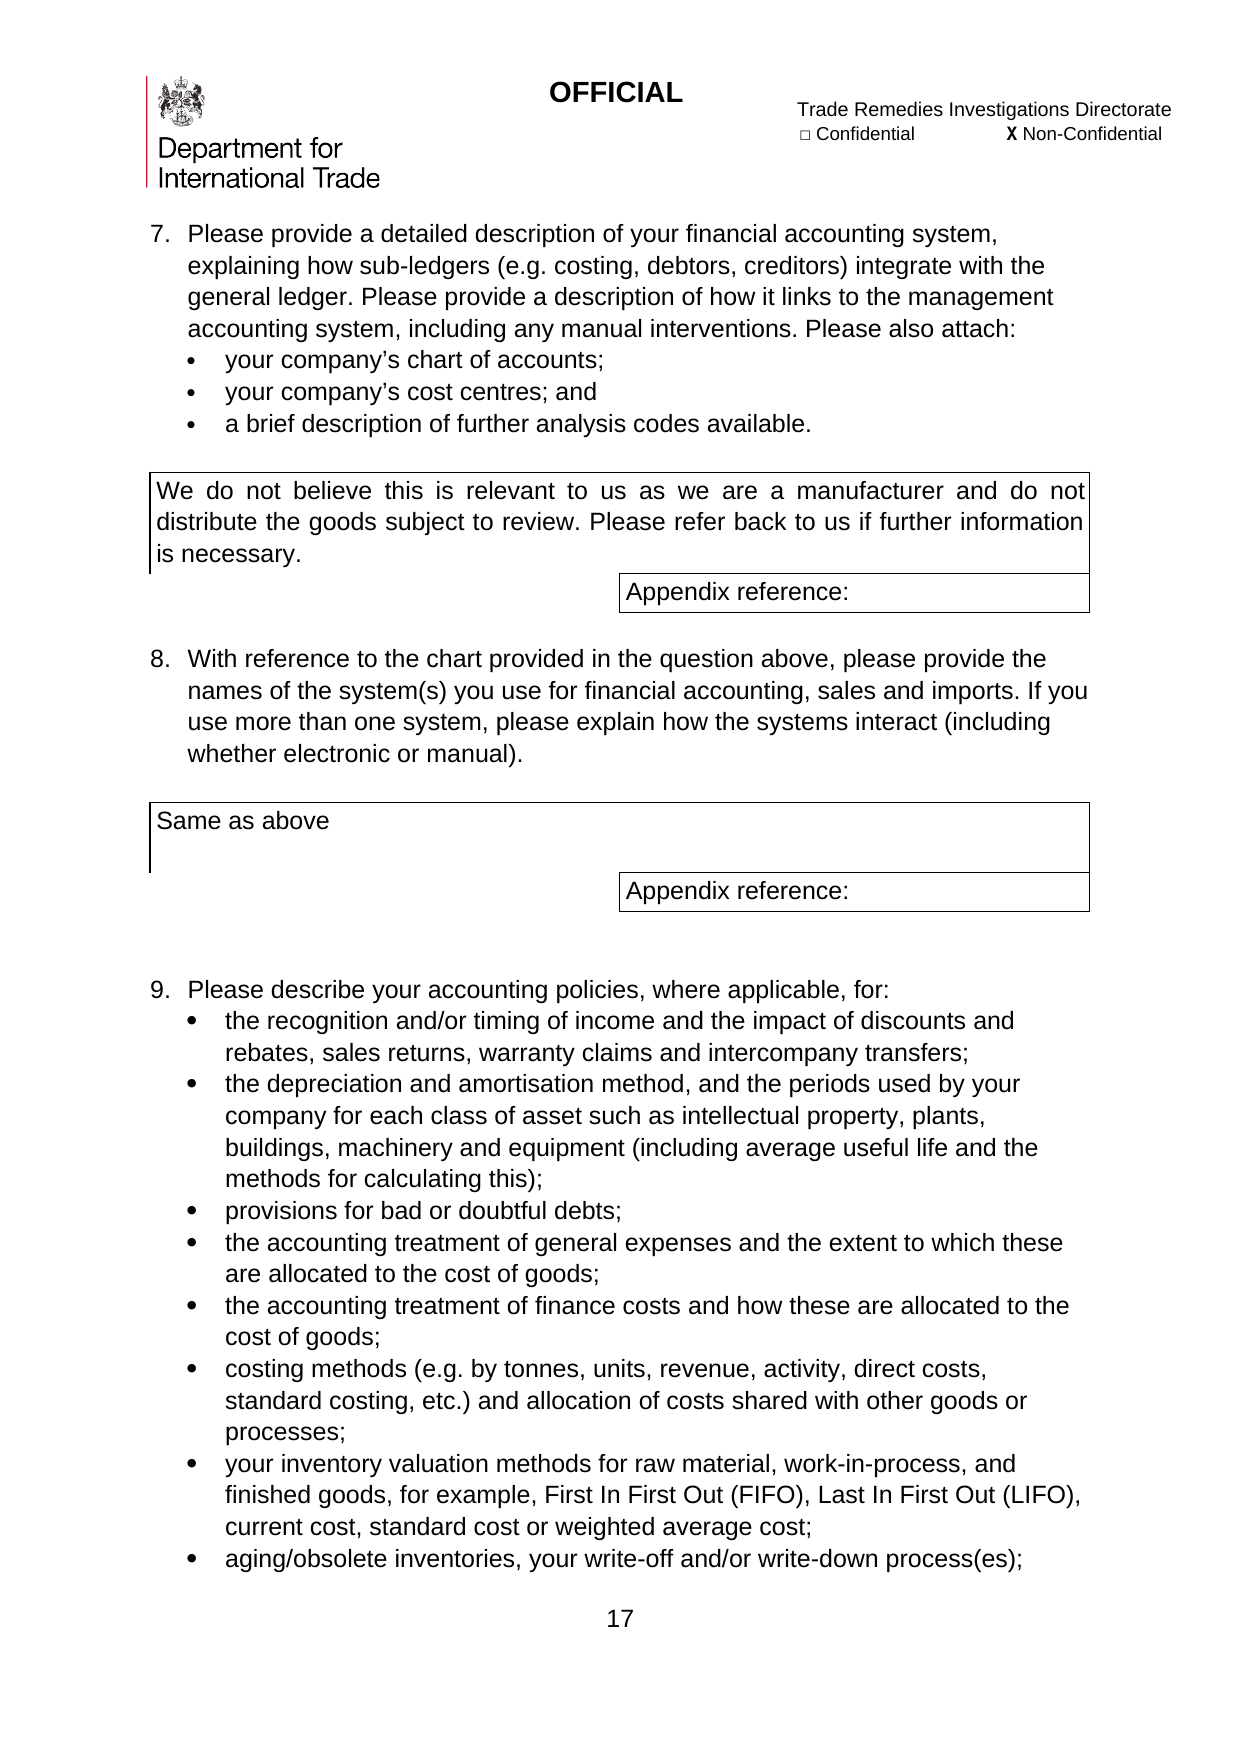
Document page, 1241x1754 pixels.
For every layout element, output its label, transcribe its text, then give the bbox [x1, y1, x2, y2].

list the accounting treatment of general expenses and the extent to which these are allocated to the cost of goods; [187, 1227, 1090, 1288]
table_cell Appendix reference: [620, 873, 1089, 911]
list With reference to the chart provided in the question above, please provide the names of the system(s) you use for financial accounting, sales and imports. If you use more than one system, please explain how the systems interact (including whether electronic or manual). [150, 644, 1090, 768]
list costing methods (e.g. by tonnes, units, revenue, activity, direct costs, standard costing, etc.) and allocation of costs shared with other goods or processes; [187, 1354, 1090, 1446]
list provisions for bad or doubtful debts; [187, 1196, 1090, 1225]
table_header We do not believe this is relevant to us as we are a manufacturer and do not distribute the goods subject to review. Please refer back to us if further information is necessary. [151, 473, 1089, 573]
list a brief description of further analysis codes available. [187, 408, 1090, 437]
list aging/obsolete inventories, your write-off and/or write-down process(es); [187, 1543, 1090, 1572]
list your company’s cost centres; and [187, 377, 1090, 406]
list your company’s chart of accounts; [187, 345, 1090, 374]
list Please describe your accounting policies, where applicable, for: [150, 975, 1090, 1003]
table_cell [150, 873, 619, 911]
table_cell [150, 574, 619, 612]
list the depreciation and amortisation method, and the periods used by your company for each class of asset such as intellectual property, plants, buildings, machinery and equipment (including average useful life and the methods for calculating this); [187, 1069, 1090, 1193]
list the accounting treatment of finance costs and how these are allocated to the cost of goods; [187, 1291, 1090, 1351]
table_header Same as above [151, 803, 1089, 872]
list your inventory valuation methods for raw material, work-in-process, and finished goods, for example, First In First Out (FIFO), Last In First Out (LIFO), current cost, standard cost or weighted average cost; [187, 1449, 1090, 1541]
list Please provide a detailed description of your financial accounting system, explaining how sub-ledgers (e.g. costing, debtors, creditors) integrate with the general ledger. Please provide a description of how it links to the management accounting system, including any manual interventions. Please also attach: [150, 219, 1090, 343]
list the recognition and/or timing of income and the impact of discounts and rebates, sales returns, warranty claims and intercompany transfers; [187, 1006, 1090, 1067]
table_cell Appendix reference: [620, 574, 1089, 612]
